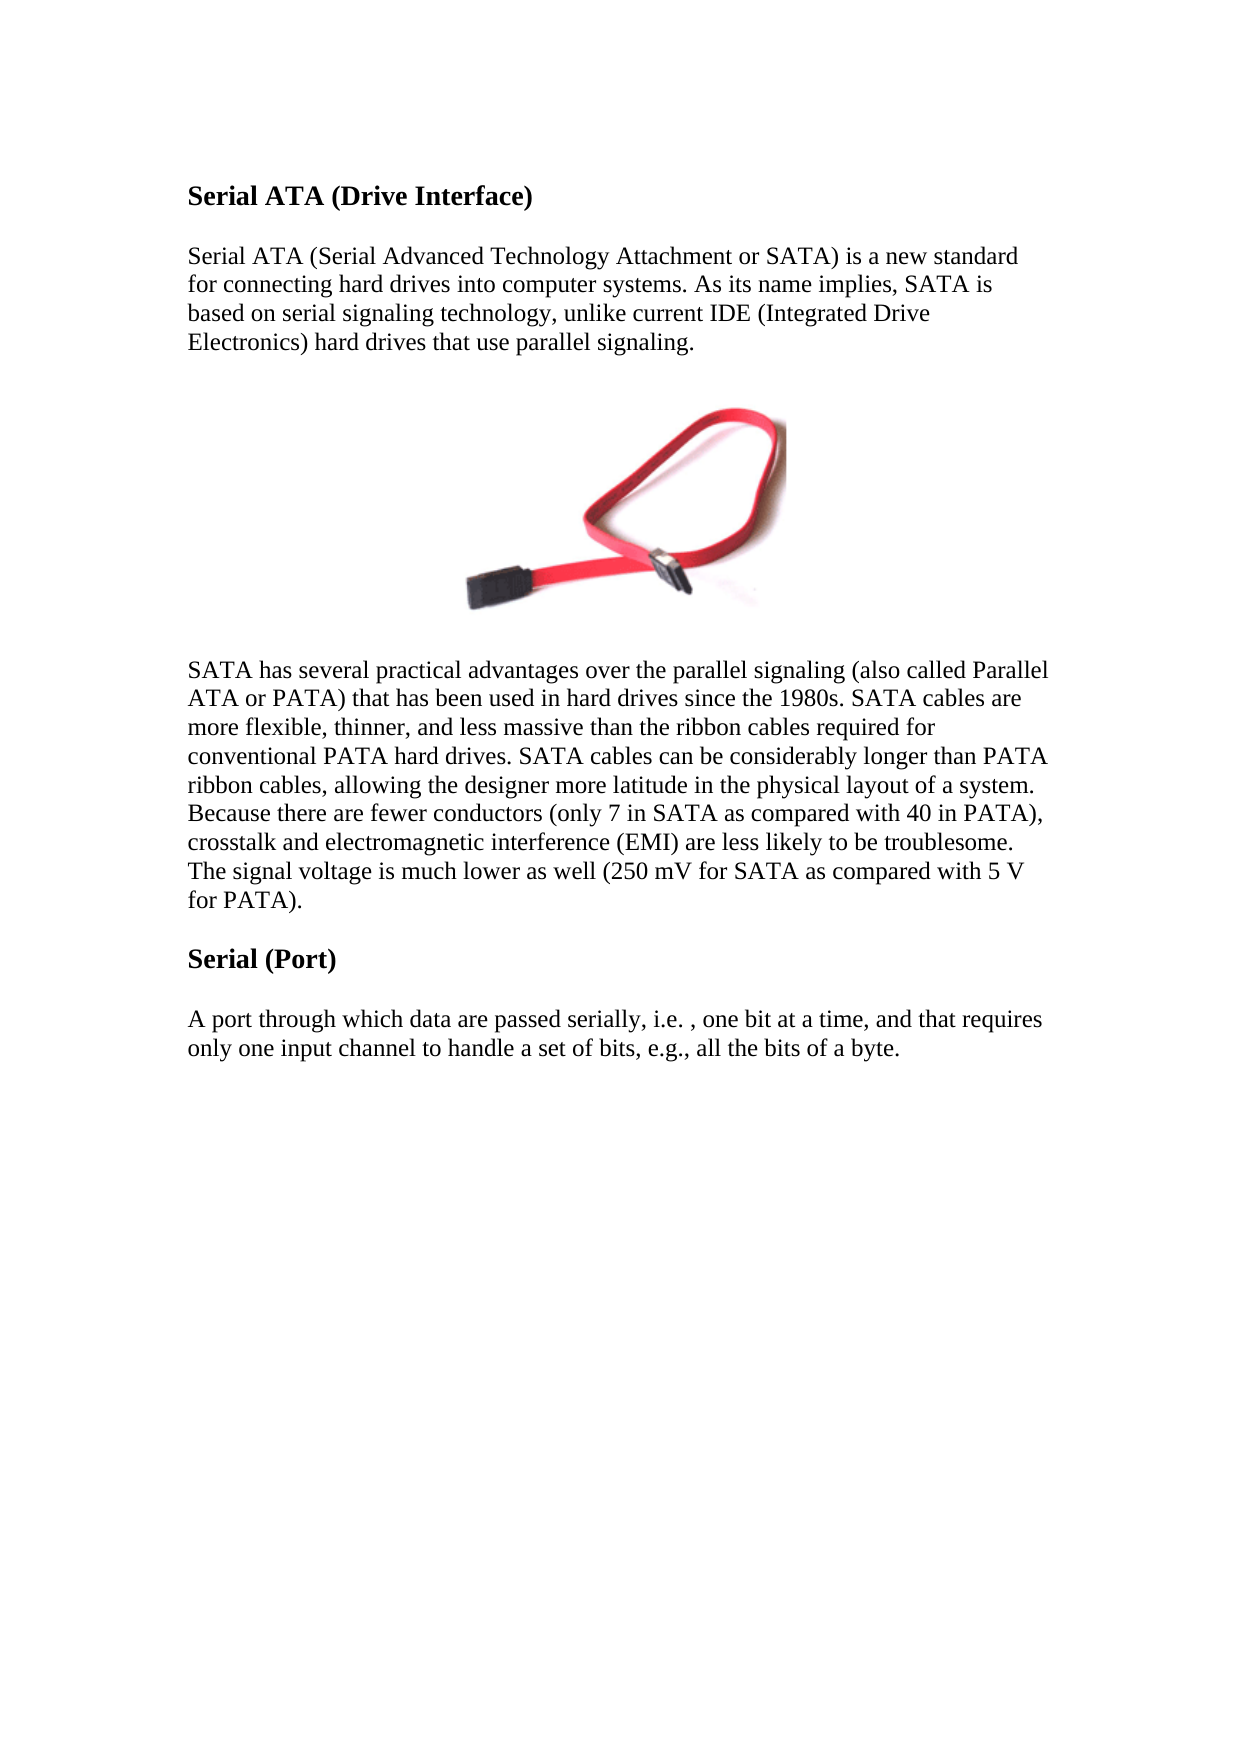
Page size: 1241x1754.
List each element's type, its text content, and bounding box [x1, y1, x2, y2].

subtitle Serial (Port) [187, 943, 1053, 975]
subtitle Serial ATA (Drive Interface) [187, 179, 1053, 212]
text A port through which data are passed serially, i.e. , one bit at a time, and that requires only one input channel to handle a set of bits, e.g., all the bits of a byte. [187, 1004, 1053, 1062]
picture [453, 393, 787, 617]
text SATA has several practical advantages over the parallel signaling (also called Parallel ATA or PATA) that has been used in hard drives since the 1980s. SATA cables are more flexible, thinner, and less massive than the ribbon cables required for conventional PATA hard drives. SATA cables can be considerably longer than PATA ribbon cables, allowing the designer more latitude in the physical layout of a system. Because there are fewer conductors (only 7 in SATA as compared with 40 in PATA), crosstalk and electromagnetic interference (EMI) are less likely to be troublesome. The signal voltage is much lower as well (250 mV for SATA as compared with 5 V for PATA). [187, 655, 1053, 913]
text Serial ATA (Serial Advanced Technology Attachment or SATA) is a new standard for connecting hard drives into computer systems. As its name implies, SATA is based on serial signaling technology, unlike current IDE (Integrated Drive Electronics) hard drives that use parallel signaling. [187, 241, 1053, 356]
